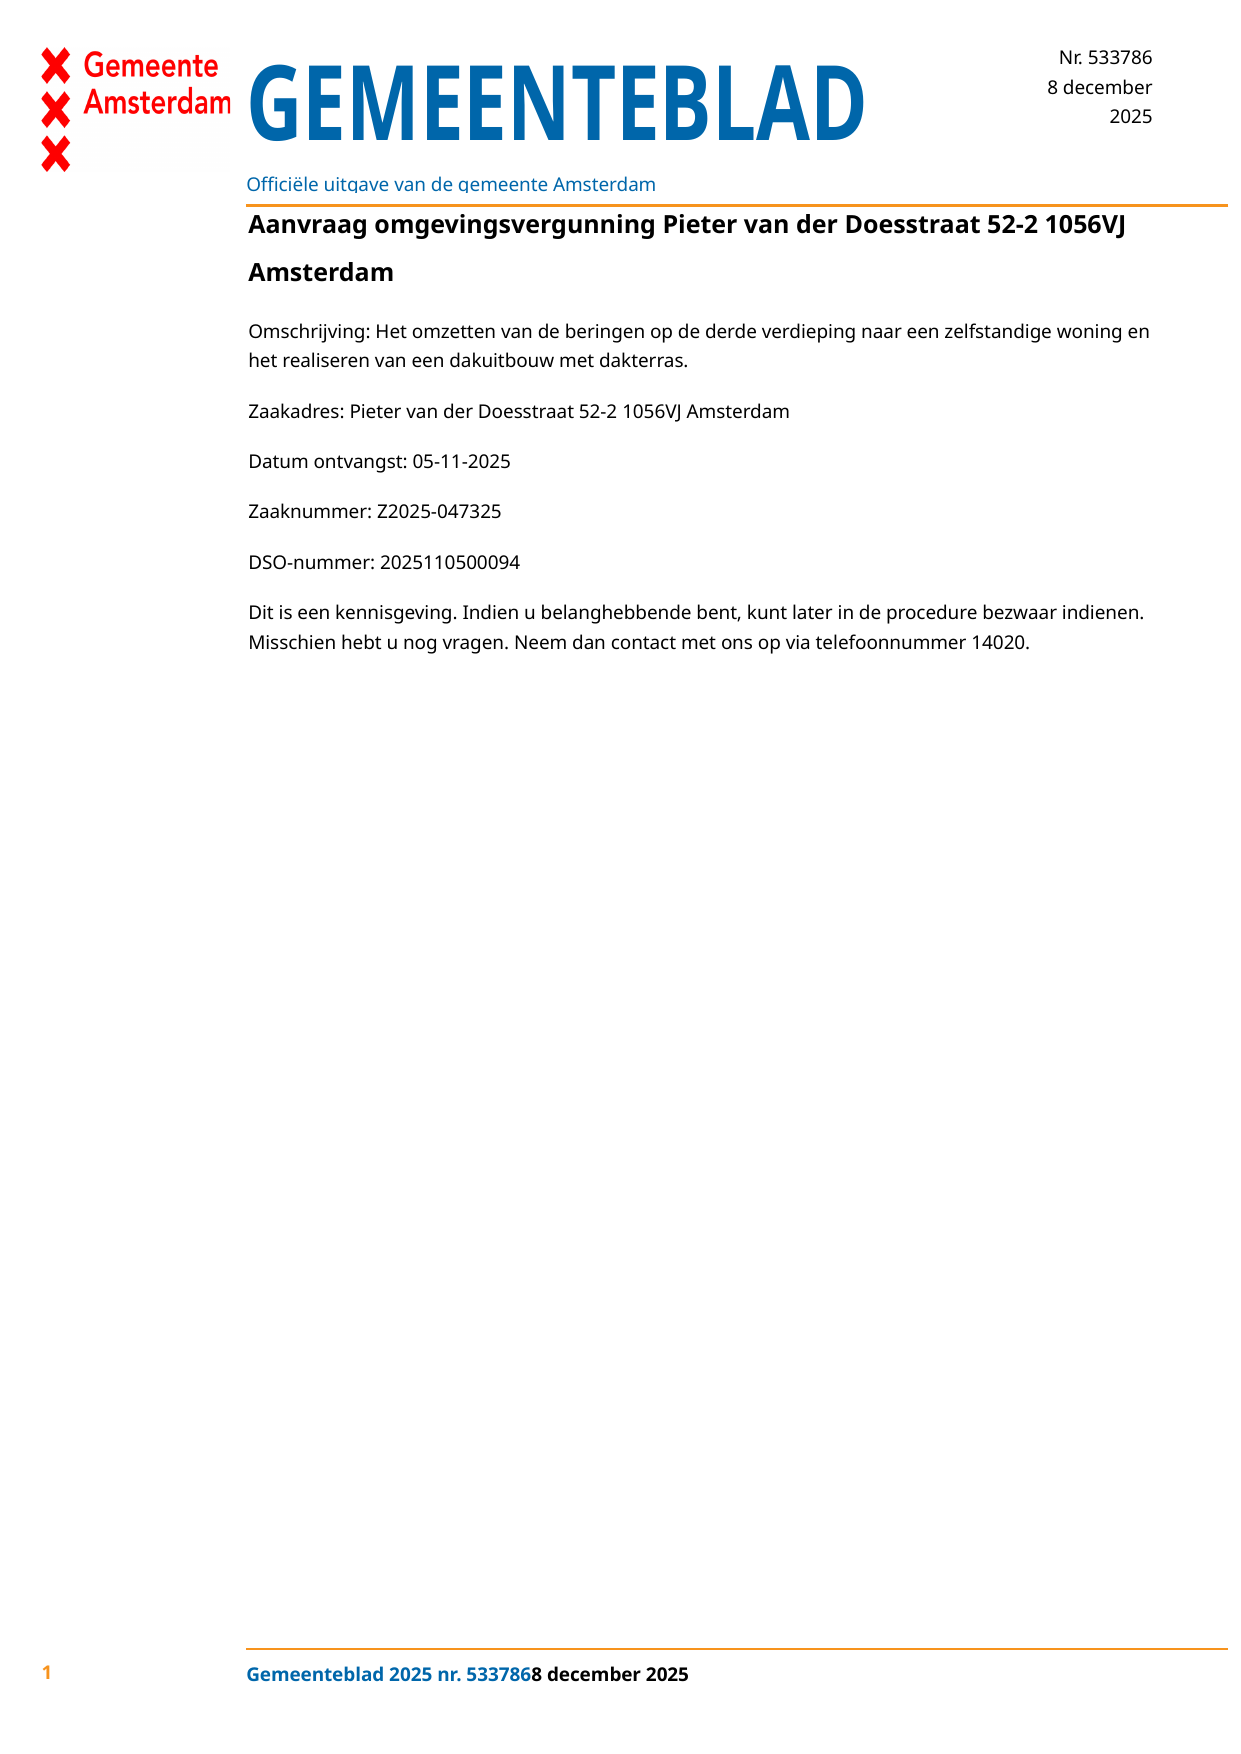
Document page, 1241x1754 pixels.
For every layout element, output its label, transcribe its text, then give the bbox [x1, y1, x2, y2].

text Aanvraag omgevingsvergunning Pieter van der Doesstraat 52-2 1056VJ Amsterdam [248, 207, 1152, 288]
text Zaakadres: Pieter van der Doesstraat 52-2 1056VJ Amsterdam [248, 398, 1152, 424]
text Dit is een kennisgeving. Indien u belanghebbende bent, kunt later in de procedure bezwaar indienen. Misschien hebt u nog vragen. Neem dan contact met ons op via telefoonnummer 14020. [248, 599, 1152, 655]
picture [41, 47, 231, 172]
text Zaaknummer: Z2025-047325 [248, 499, 1152, 524]
text DSO-nummer: 2025110500094 [248, 549, 1152, 575]
text Datum ontvangst: 05-11-2025 [248, 448, 1152, 474]
text Omschrijving: Het omzetten van de beringen op de derde verdieping naar een zelfstandige woning en het realiseren van een dakuitbouw met dakterras. [248, 318, 1152, 373]
